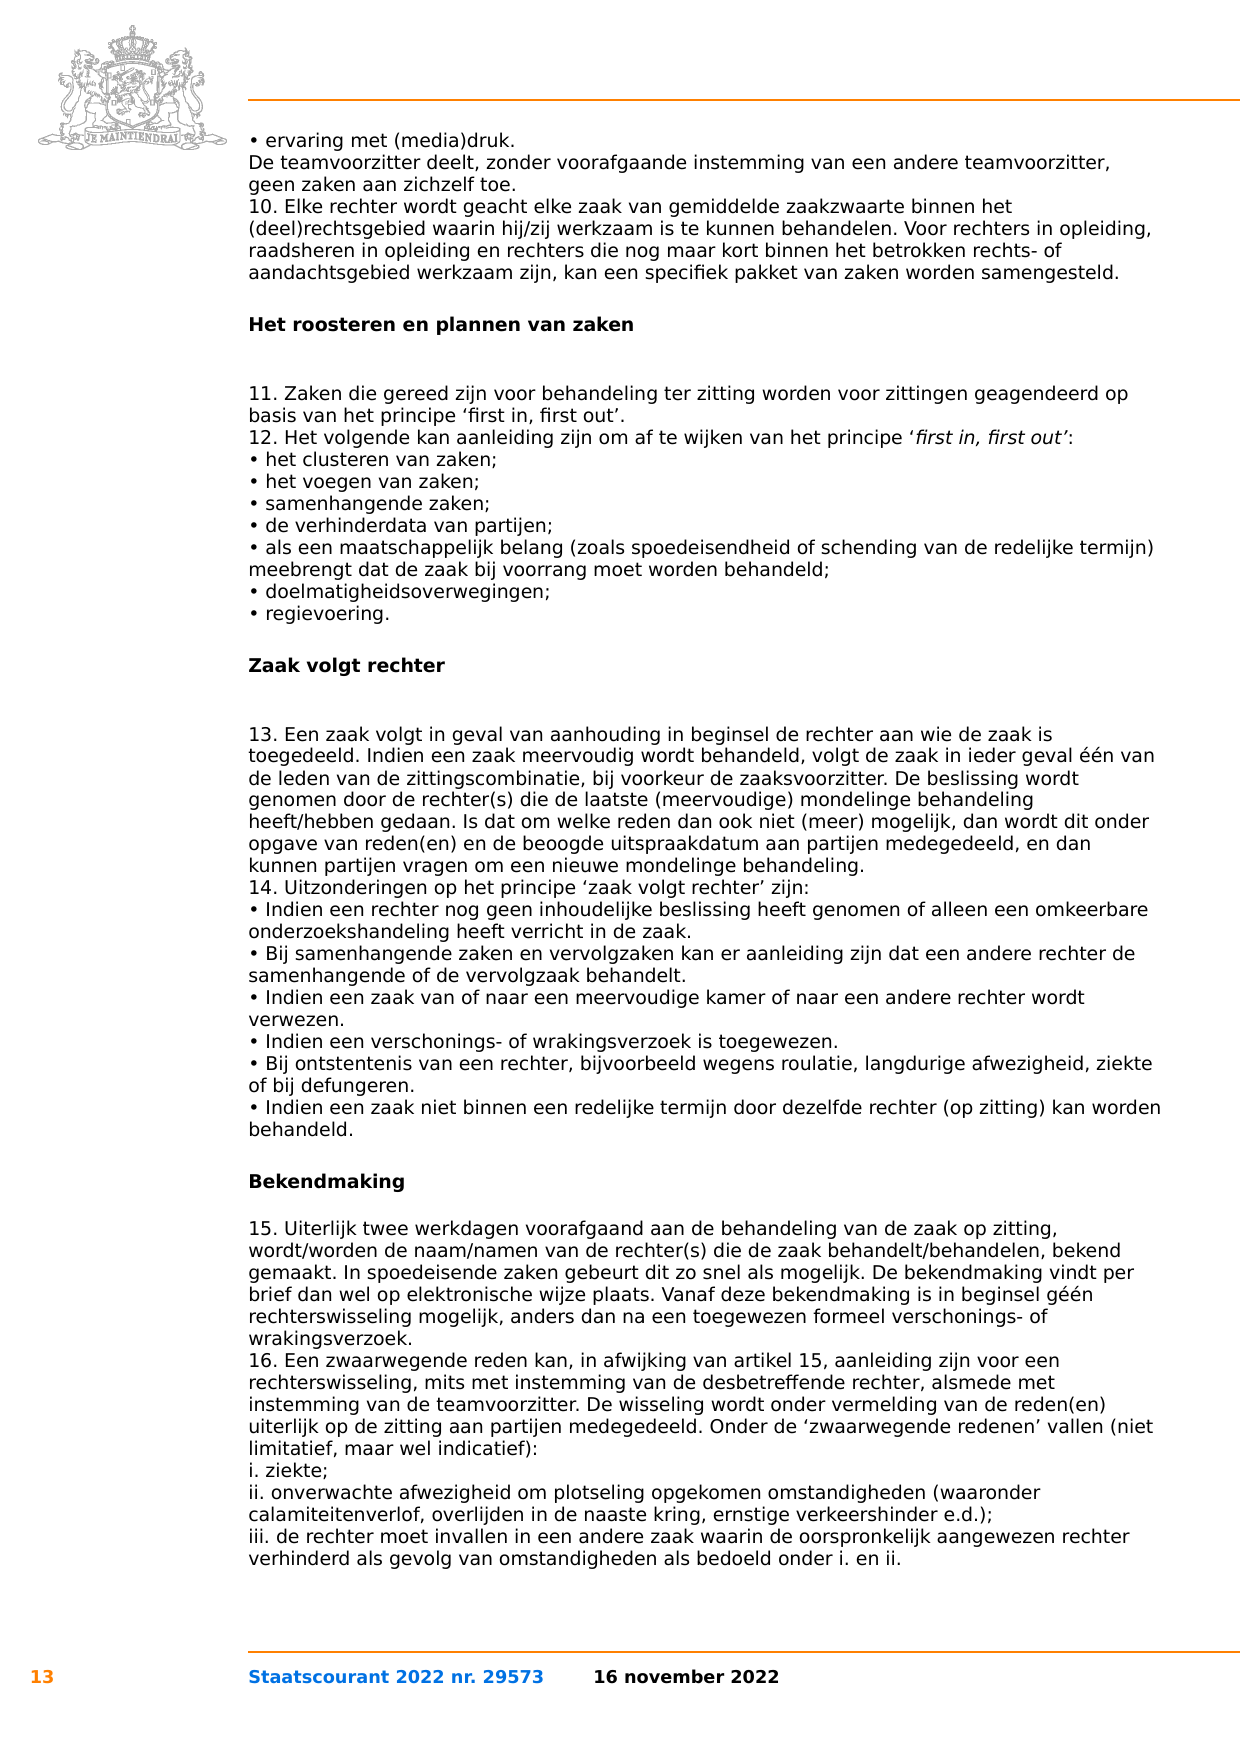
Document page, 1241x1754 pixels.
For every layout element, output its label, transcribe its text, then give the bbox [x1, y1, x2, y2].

text 11. Zaken die gereed zijn voor behandeling ter zitting worden voor zittingen geagendeerd op basis van het principe ‘first in, first out’. [248, 383, 1163, 427]
picture [38, 25, 227, 150]
text ii. onverwachte afwezigheid om plotseling opgekomen omstandigheden (waaronder calamiteitenverlof, overlijden in de naaste kring, ernstige verkeershinder e.d.); [248, 1482, 1163, 1526]
text i. ziekte; [248, 1460, 1163, 1482]
text • regievoering. [248, 602, 1163, 624]
subtitle Het roosteren en plannen van zaken [248, 314, 1163, 336]
subtitle Zaak volgt rechter [248, 654, 1163, 676]
text • het voegen van zaken; [248, 471, 1163, 493]
text • doelmatigheidsoverwegingen; [248, 581, 1163, 602]
subtitle Bekendmaking [248, 1171, 1163, 1193]
text • ervaring met (media)druk. [248, 130, 1163, 152]
text De teamvoorzitter deelt, zonder voorafgaande instemming van een andere teamvoorzitter, geen zaken aan zichzelf toe. [248, 152, 1163, 196]
text • Indien een rechter nog geen inhoudelijke beslissing heeft genomen of alleen een omkeerbare onderzoekshandeling heeft verricht in de zaak. [248, 899, 1163, 943]
text • Indien een zaak van of naar een meervoudige kamer of naar een andere rechter wordt verwezen. [248, 987, 1163, 1031]
text 14. Uitzonderingen op het principe ‘zaak volgt rechter’ zijn: [248, 877, 1163, 899]
text 12. Het volgende kan aanleiding zijn om af te wijken van het principe ‘first in, first out’: [248, 427, 1163, 449]
text • Bij ontstentenis van een rechter, bijvoorbeeld wegens roulatie, langdurige afwezigheid, ziekte of bij defungeren. [248, 1053, 1163, 1097]
text • Bij samenhangende zaken en vervolgzaken kan er aanleiding zijn dat een andere rechter de samenhangende of de vervolgzaak behandelt. [248, 943, 1163, 987]
text • als een maatschappelijk belang (zoals spoedeisendheid of schending van de redelijke termijn) meebrengt dat de zaak bij voorrang moet worden behandeld; [248, 537, 1163, 581]
text • Indien een zaak niet binnen een redelijke termijn door dezelfde rechter (op zitting) kan worden behandeld. [248, 1097, 1163, 1141]
text 10. Elke rechter wordt geacht elke zaak van gemiddelde zaakzwaarte binnen het (deel)rechtsgebied waarin hij/zij werkzaam is te kunnen behandelen. Voor rechters in opleiding, raadsheren in opleiding en rechters die nog maar kort binnen het betrokken rechts- of aandachtsgebied werkzaam zijn, kan een specifiek pakket van zaken worden samengesteld. [248, 196, 1163, 284]
text • de verhinderdata van partijen; [248, 514, 1163, 537]
text 16. Een zwaarwegende reden kan, in afwijking van artikel 15, aanleiding zijn voor een rechterswisseling, mits met instemming van de desbetreffende rechter, alsmede met instemming van de teamvoorzitter. De wisseling wordt onder vermelding van de reden(en) uiterlijk op de zitting aan partijen medegedeeld. Onder de ‘zwaarwegende redenen’ vallen (niet limitatief, maar wel indicatief): [248, 1350, 1163, 1460]
text iii. de rechter moet invallen in een andere zaak waarin de oorspronkelijk aangewezen rechter verhinderd als gevolg van omstandigheden als bedoeld onder i. en ii. [248, 1526, 1163, 1570]
text 15. Uiterlijk twee werkdagen voorafgaand aan de behandeling van de zaak op zitting, wordt/worden de naam/namen van de rechter(s) die de zaak behandelt/behandelen, bekend gemaakt. In spoedeisende zaken gebeurt dit zo snel als mogelijk. De bekendmaking vindt per brief dan wel op elektronische wijze plaats. Vanaf deze bekendmaking is in beginsel géén rechterswisseling mogelijk, anders dan na een toegewezen formeel verschonings- of wrakingsverzoek. [248, 1218, 1163, 1350]
text • samenhangende zaken; [248, 493, 1163, 514]
text • het clusteren van zaken; [248, 449, 1163, 471]
text 13. Een zaak volgt in geval van aanhouding in beginsel de rechter aan wie de zaak is toegedeeld. Indien een zaak meervoudig wordt behandeld, volgt de zaak in ieder geval één van de leden van de zittingscombinatie, bij voorkeur de zaaksvoorzitter. De beslissing wordt genomen door de rechter(s) die de laatste (meervoudige) mondelinge behandeling heeft/hebben gedaan. Is dat om welke reden dan ook niet (meer) mogelijk, dan wordt dit onder opgave van reden(en) en de beoogde uitspraakdatum aan partijen medegedeeld, en dan kunnen partijen vragen om een nieuwe mondelinge behandeling. [248, 723, 1163, 877]
text • Indien een verschonings- of wrakingsverzoek is toegewezen. [248, 1031, 1163, 1053]
